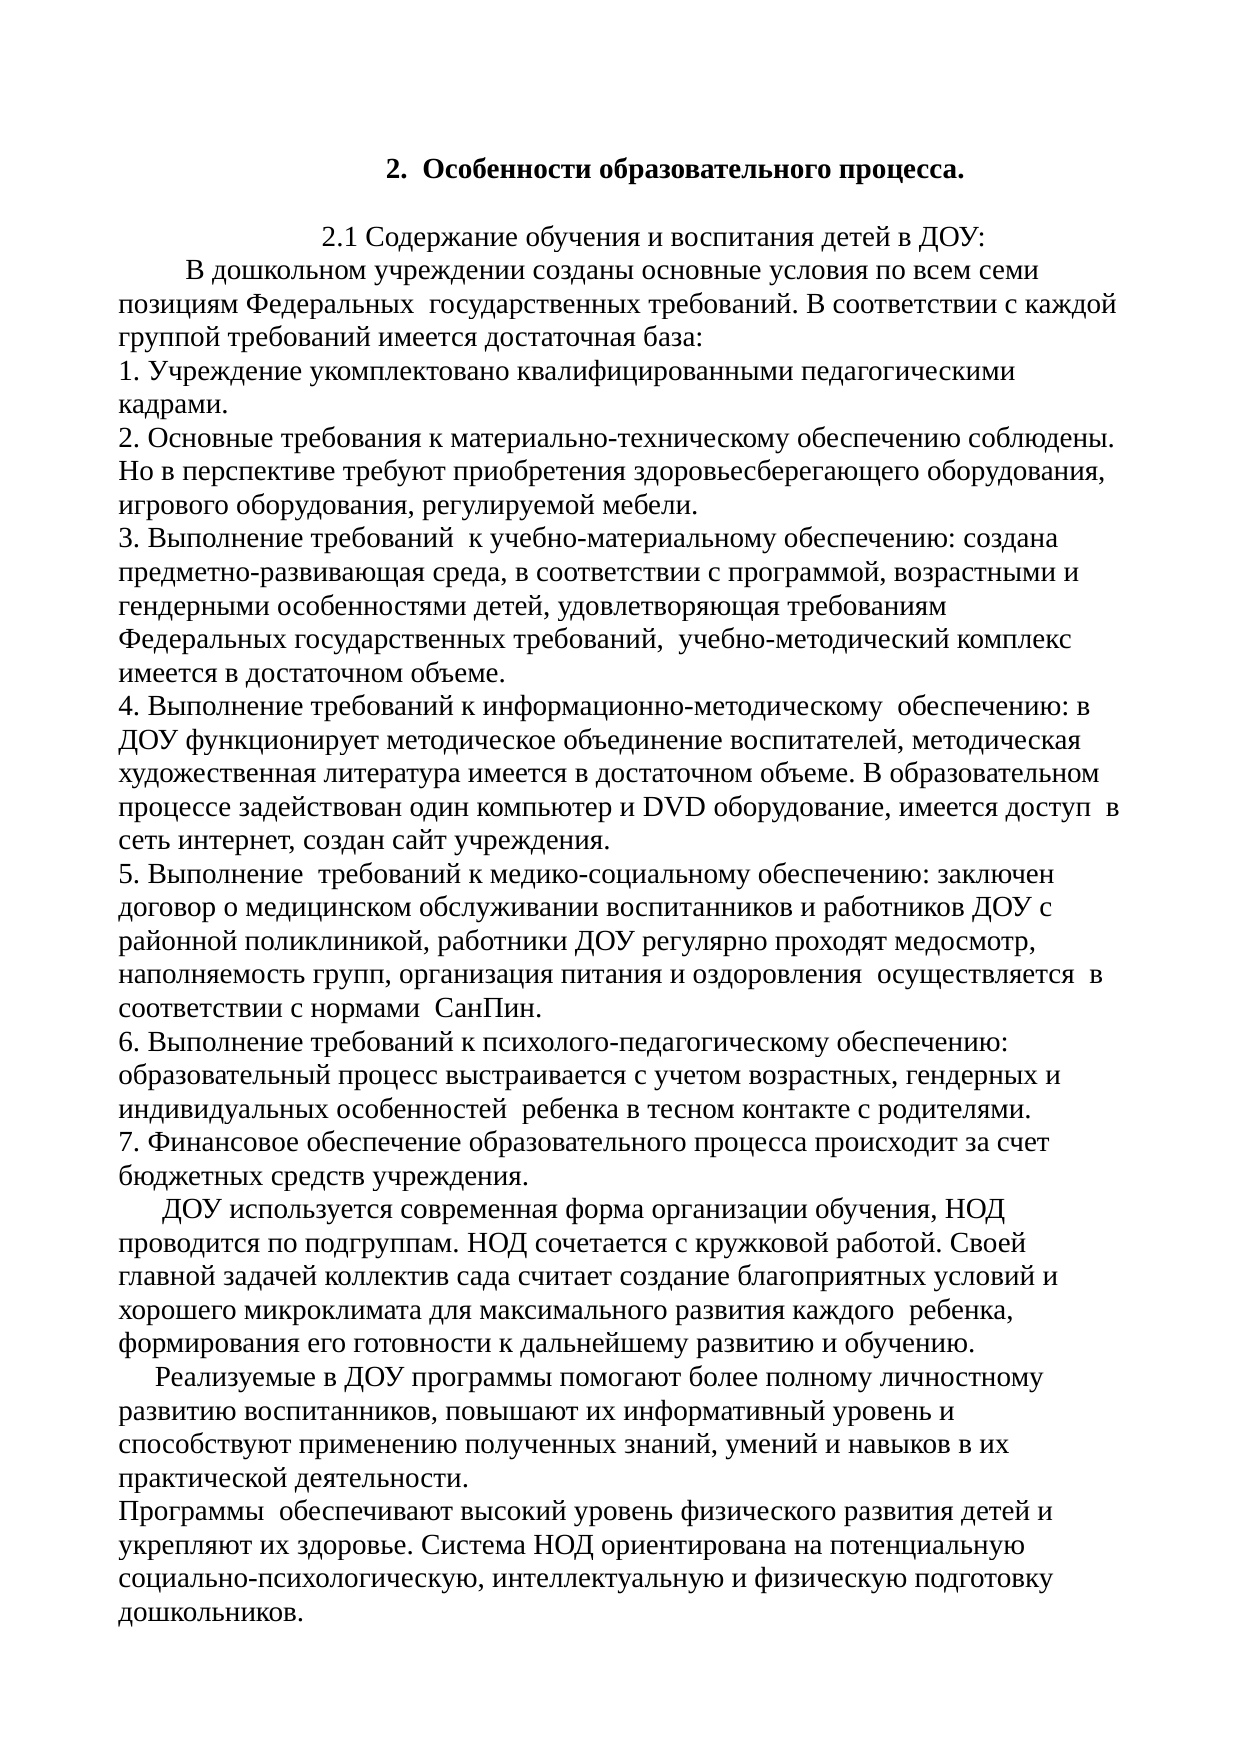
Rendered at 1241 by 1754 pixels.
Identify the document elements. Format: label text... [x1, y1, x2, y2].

text 3. Выполнение требований к учебно-материальному обеспечению: создана предметно-развивающая среда, в соответствии с программой, возрастными и гендерными особенностями детей, удовлетворяющая требованиям Федеральных государственных требований, учебно-методический комплекс имеется в достаточном объеме. [118, 521, 1122, 688]
text 5. Выполнение требований к медико-социальному обеспечению: заключен договор о медицинском обслуживании воспитанников и работников ДОУ с районной поликлиникой, работники ДОУ регулярно проходят медосмотр, наполняемость групп, организация питания и оздоровления осуществляется в соответствии с нормами СанПин. [118, 856, 1122, 1024]
text 1. Учреждение укомплектовано квалифицированными педагогическими кадрами. [118, 353, 1122, 420]
text Программы обеспечивают высокий уровень физического развития детей и укрепляют их здоровье. Система НОД ориентирована на потенциальную социально-психологическую, интеллектуальную и физическую подготовку дошкольников. [118, 1493, 1122, 1627]
text Реализуемые в ДОУ программы помогают более полному личностному развитию воспитанников, повышают их информативный уровень и способствуют применению полученных знаний, умений и навыков в их практической деятельности. [118, 1359, 1122, 1493]
text ДОУ используется современная форма организации обучения, НОД проводится по подгруппам. НОД сочетается с кружковой работой. Своей главной задачей коллектив сада считает создание благоприятных условий и хорошего микроклимата для максимального развития каждого ребенка, формирования его готовности к дальнейшему развитию и обучению. [118, 1191, 1122, 1359]
text 4. Выполнение требований к информационно-методическому обеспечению: в ДОУ функционирует методическое объединение воспитателей, методическая художественная литература имеется в достаточном объеме. В образовательном процессе задействован один компьютер и DVD оборудование, имеется доступ в сеть интернет, создан сайт учреждения. [118, 688, 1122, 856]
text 2. Основные требования к материально-техническому обеспечению соблюдены. Но в перспективе требуют приобретения здоровьесберегающего оборудования, игрового оборудования, регулируемой мебели. [118, 420, 1122, 521]
text 7. Финансовое обеспечение образовательного процесса происходит за счет бюджетных средств учреждения. [118, 1124, 1122, 1191]
text 2.1 Содержание обучения и воспитания детей в ДОУ: [185, 219, 1122, 252]
text В дошкольном учреждении созданы основные условия по всем семи позициям Федеральных государственных требований. В соответствии с каждой группой требований имеется достаточная база: [118, 252, 1122, 353]
text 6. Выполнение требований к психолого-педагогическому обеспечению: образовательный процесс выстраивается с учетом возрастных, гендерных и индивидуальных особенностей ребенка в тесном контакте с родителями. [118, 1024, 1122, 1124]
text 2. Особенности образовательного процесса. [148, 152, 1122, 185]
